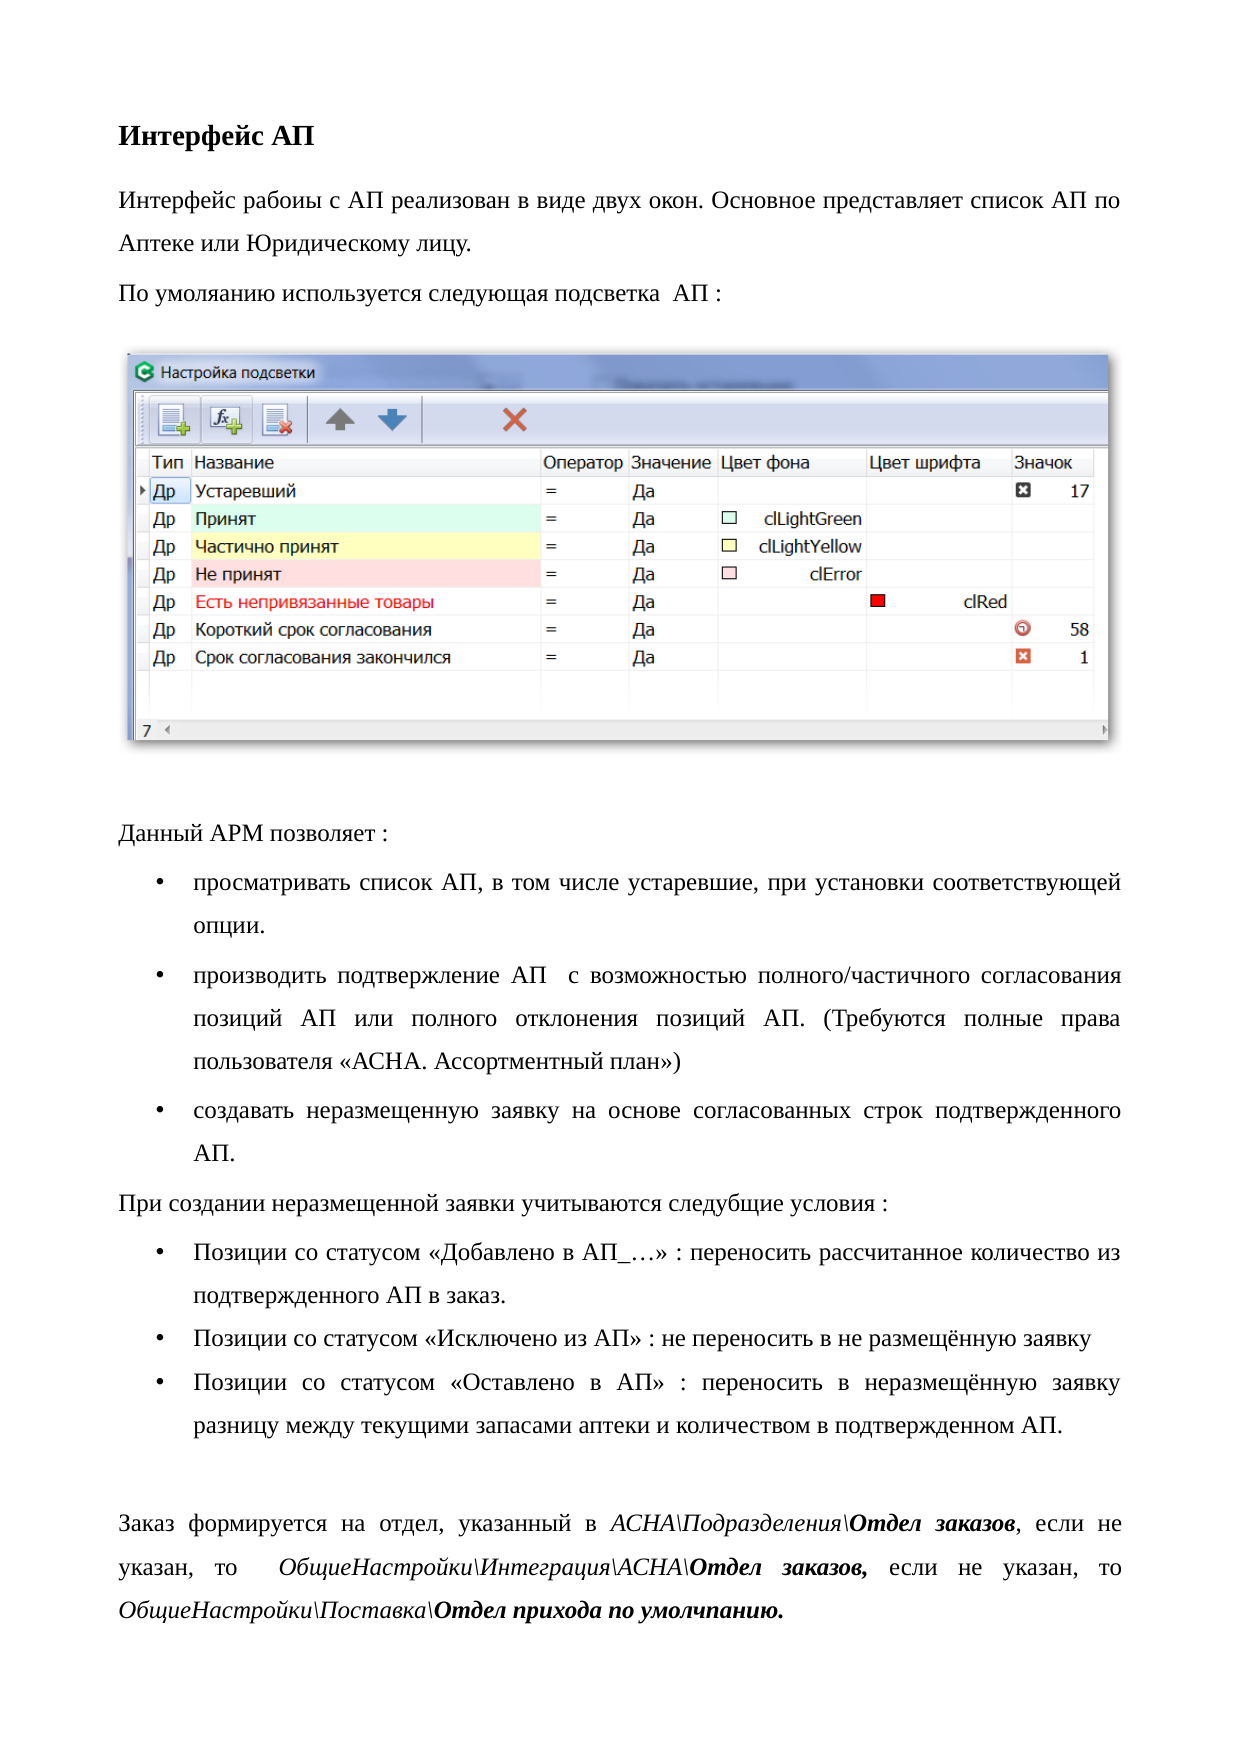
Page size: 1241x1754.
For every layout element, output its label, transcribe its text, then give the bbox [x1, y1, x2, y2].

text Данный АРМ позволяет : [118, 818, 1122, 847]
text Заказ формируется на отдел, указанный в АСНА\Подразделения\Отдел заказов, если не указан, то ОбщиеНастройки\Интеграция\АСНА\Отдел заказов, если не указан, то ОбщиеНастройки\Поставка\Отдел прихода по умолчпанию. [118, 1508, 1122, 1623]
list производить подтвержление АП с возможностью полного/частичного согласования позиций АП или полного отклонения позиций АП. (Требуются полные права пользователя «АСНА. Ассортментный план») [156, 960, 1122, 1075]
text Интерфейс рабоиы с АП реализован в виде двух окон. Основное представляет список АП по Аптеке или Юридическому лицу. [118, 185, 1122, 257]
text По умоляанию используется следующая подсветка АП : [118, 278, 1122, 306]
list Позиции со статусом «Исключено из АП» : не переносить в не размещённую заявку [156, 1323, 1122, 1352]
list Позиции со статусом «Добавлено в АП_…» : переносить рассчитанное количество из подтвержденного АП в заказ. [156, 1237, 1122, 1309]
list Интерфейс АП [118, 118, 1122, 152]
text При создании неразмещенной заявки учитываются следубщие условия : [118, 1188, 1122, 1217]
list создавать неразмещенную заявку на основе согласованных строк подтвержденного АП. [156, 1095, 1122, 1167]
list Позиции со статусом «Оставлено в АП» : переносить в неразмещённую заявку разницу между текущими запасами аптеки и количеством в подтвержденном АП. [156, 1367, 1122, 1438]
list просматривать список АП, в том числе устаревшие, при установки соответствующей опции. [156, 867, 1122, 939]
picture [118, 345, 1123, 755]
